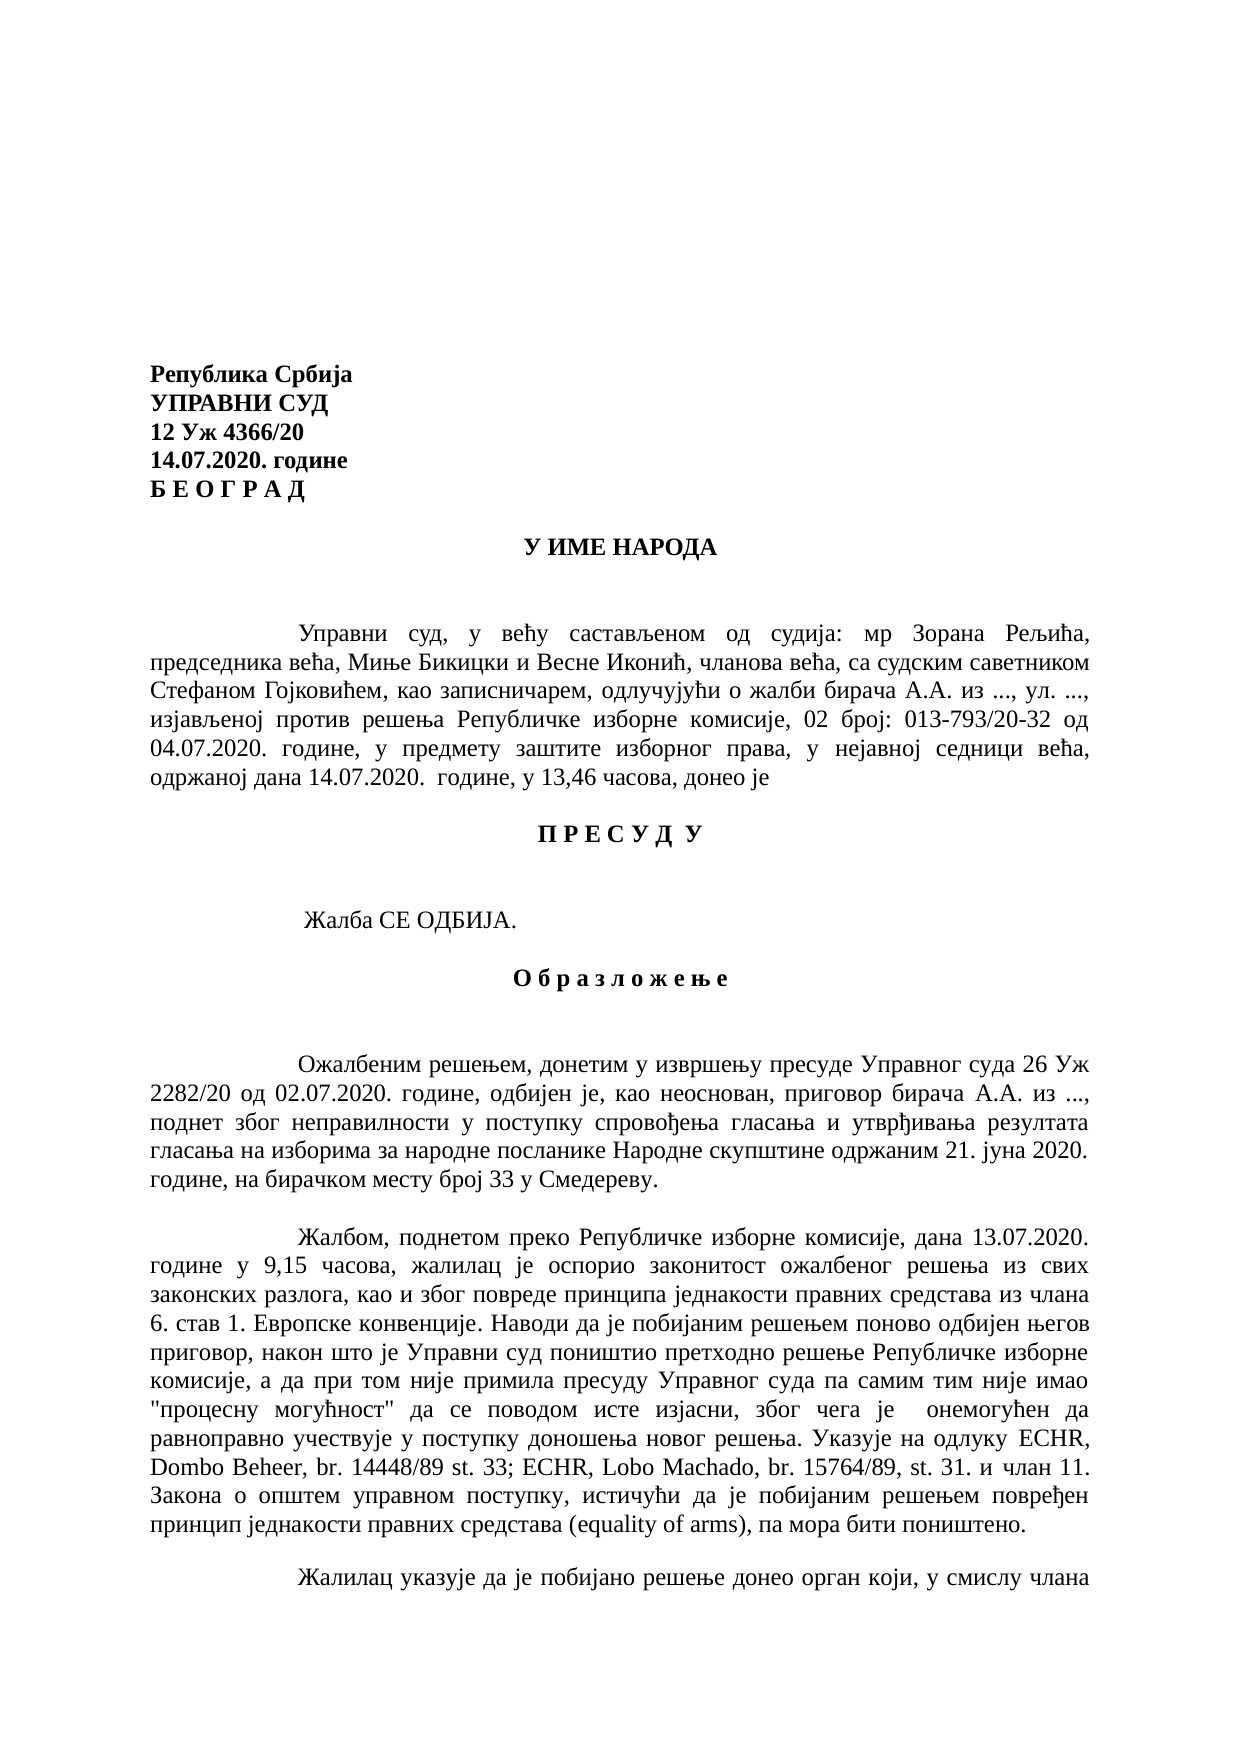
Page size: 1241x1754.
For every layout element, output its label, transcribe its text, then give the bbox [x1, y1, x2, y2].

text О б р а з л о ж е њ е [150, 963, 1090, 992]
text Ожалбеним решењем, донетим у извршењу пресуде Управног суда 26 Уж 2282/20 од 02.07.2020. године, одбијен је, као неоснован, приговор бирача A.A. из ..., поднет због неправилности у поступку спровођења гласања и утврђивања резултата гласања на изборима за народне посланике Народне скупштине одржаним 21. јуна 2020. године, на бирачком месту број 33 у Смедереву. [150, 1049, 1090, 1193]
text П Р Е С У Д У [150, 819, 1090, 848]
text Жалилац указује да је побијано решење донео орган који, у смислу члана [150, 1562, 1090, 1591]
text 14.07.2020. године [150, 445, 1090, 474]
text Република Србија [150, 148, 1090, 388]
text Управни суд, у већу састављеном од судија: мр Зорана Рељића, председника већа, Миње Бикицки и Весне Иконић, чланова већа, са судским саветником Стефаном Гојковићем, као записничарем, одлучујући о жалби бирача A.A. из ..., ул. ..., изјављеној против решења Републичке изборне комисије, 02 број: 013-793/20-32 од 04.07.2020. године, у предмету заштите изборног права, у нејавној седници већа, одржаној дана 14.07.2020. године, у 13,46 часова, донео је [150, 618, 1090, 790]
text Жалба СЕ ОДБИЈА. [150, 905, 1090, 934]
text 12 Уж 4366/20 [150, 417, 1090, 445]
text Б Е О Г Р А Д [150, 474, 1090, 503]
text У ИМЕ НАРОДА [150, 532, 1090, 560]
text УПРАВНИ СУД [150, 388, 1090, 417]
text Жалбом, поднетом преко Републичке изборне комисије, дана 13.07.2020. године у 9,15 часова, жалилац је оспорио законитост ожалбеног решења из свих законских разлога, као и због повреде принципа једнакости правних средстава из члана 6. став 1. Европске конвенције. Наводи да је побијаним решењем поново одбијен његов приговор, након што је Управни суд поништио претходно решење Републичке изборне комисије, а да при том није примила пресуду Управног суда па самим тим није имао "процесну могућност" да се поводом исте изјасни, због чега је онемогућен да равноправно учествује у поступку доношења новог решења. Указује на одлуку ECHR, Dombo Beheer, br. 14448/89 st. 33; ECHR, Lobo Machado, br. 15764/89, st. 31. и члан 11. Закона о општем управном поступку, истичући да је побијаним решењем повређен принцип једнакости правних средстава (equality of arms), па мора бити поништено. [150, 1222, 1090, 1538]
